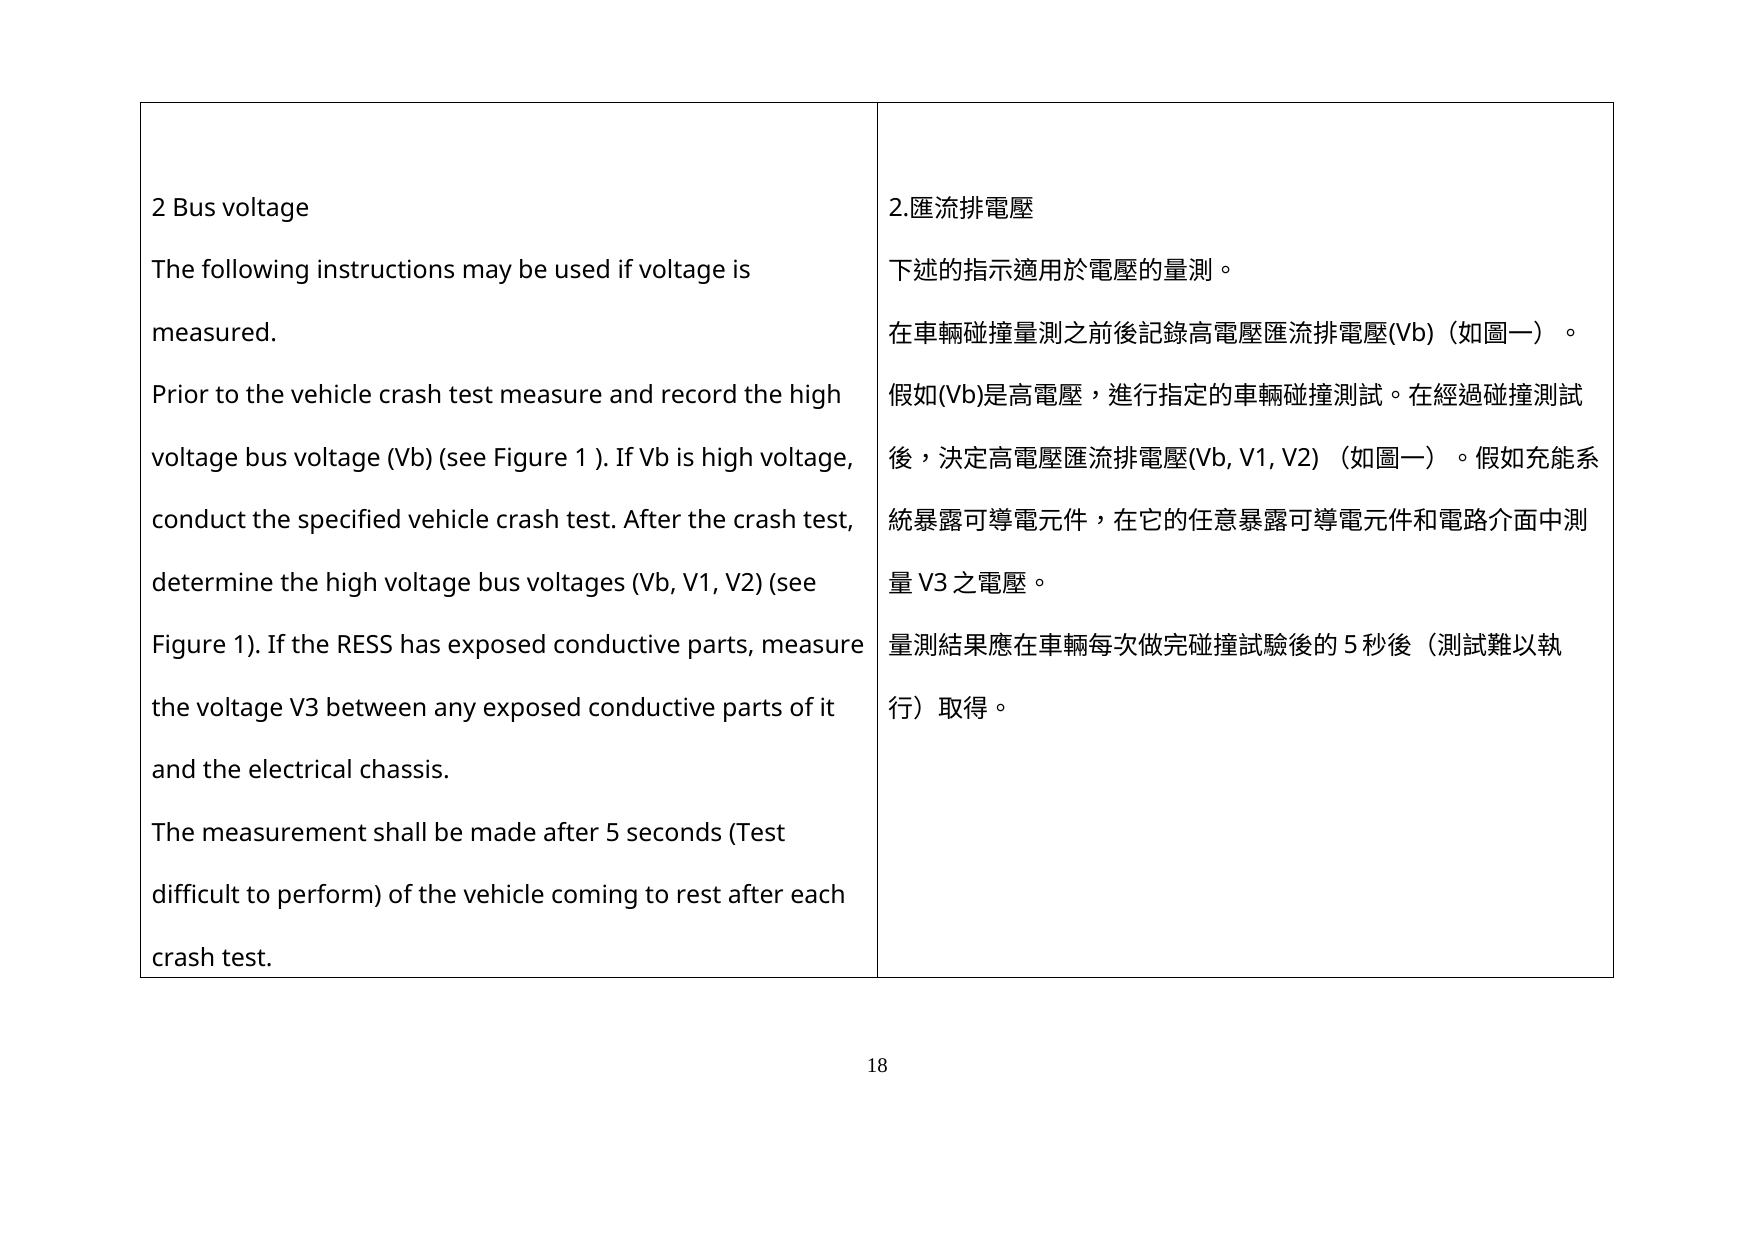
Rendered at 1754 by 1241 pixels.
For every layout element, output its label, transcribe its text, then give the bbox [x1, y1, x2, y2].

table_cell 2 Bus voltage The following instructions may be used if voltage is measured. Prior to the vehicle crash test measure and record the high voltage bus voltage (Vb) (see Figure 1 ). If Vb is high voltage, conduct the specified vehicle crash test. After the crash test, determine the high voltage bus voltages (Vb, V1, V2) (see Figure 1). If the RESS has exposed conductive parts, measure the voltage V3 between any exposed conductive parts of it and the electrical chassis. The measurement shall be made after 5 seconds (Test difficult to perform) of the vehicle coming to rest after each crash test. [141, 103, 877, 977]
table_cell 2.匯流排電壓 下述的指示適用於電壓的量測。 在車輛碰撞量測之前後記錄高電壓匯流排電壓(Vb)（如圖一）。假如(Vb)是高電壓，進行指定的車輛碰撞測試。在經過碰撞測試後，決定高電壓匯流排電壓(Vb, V1, V2) （如圖一）。假如充能系統暴露可導電元件，在它的任意暴露可導電元件和電路介面中測量V3之電壓。 量測結果應在車輛每次做完碰撞試驗後的5秒後（測試難以執行）取得。 [878, 103, 1613, 977]
